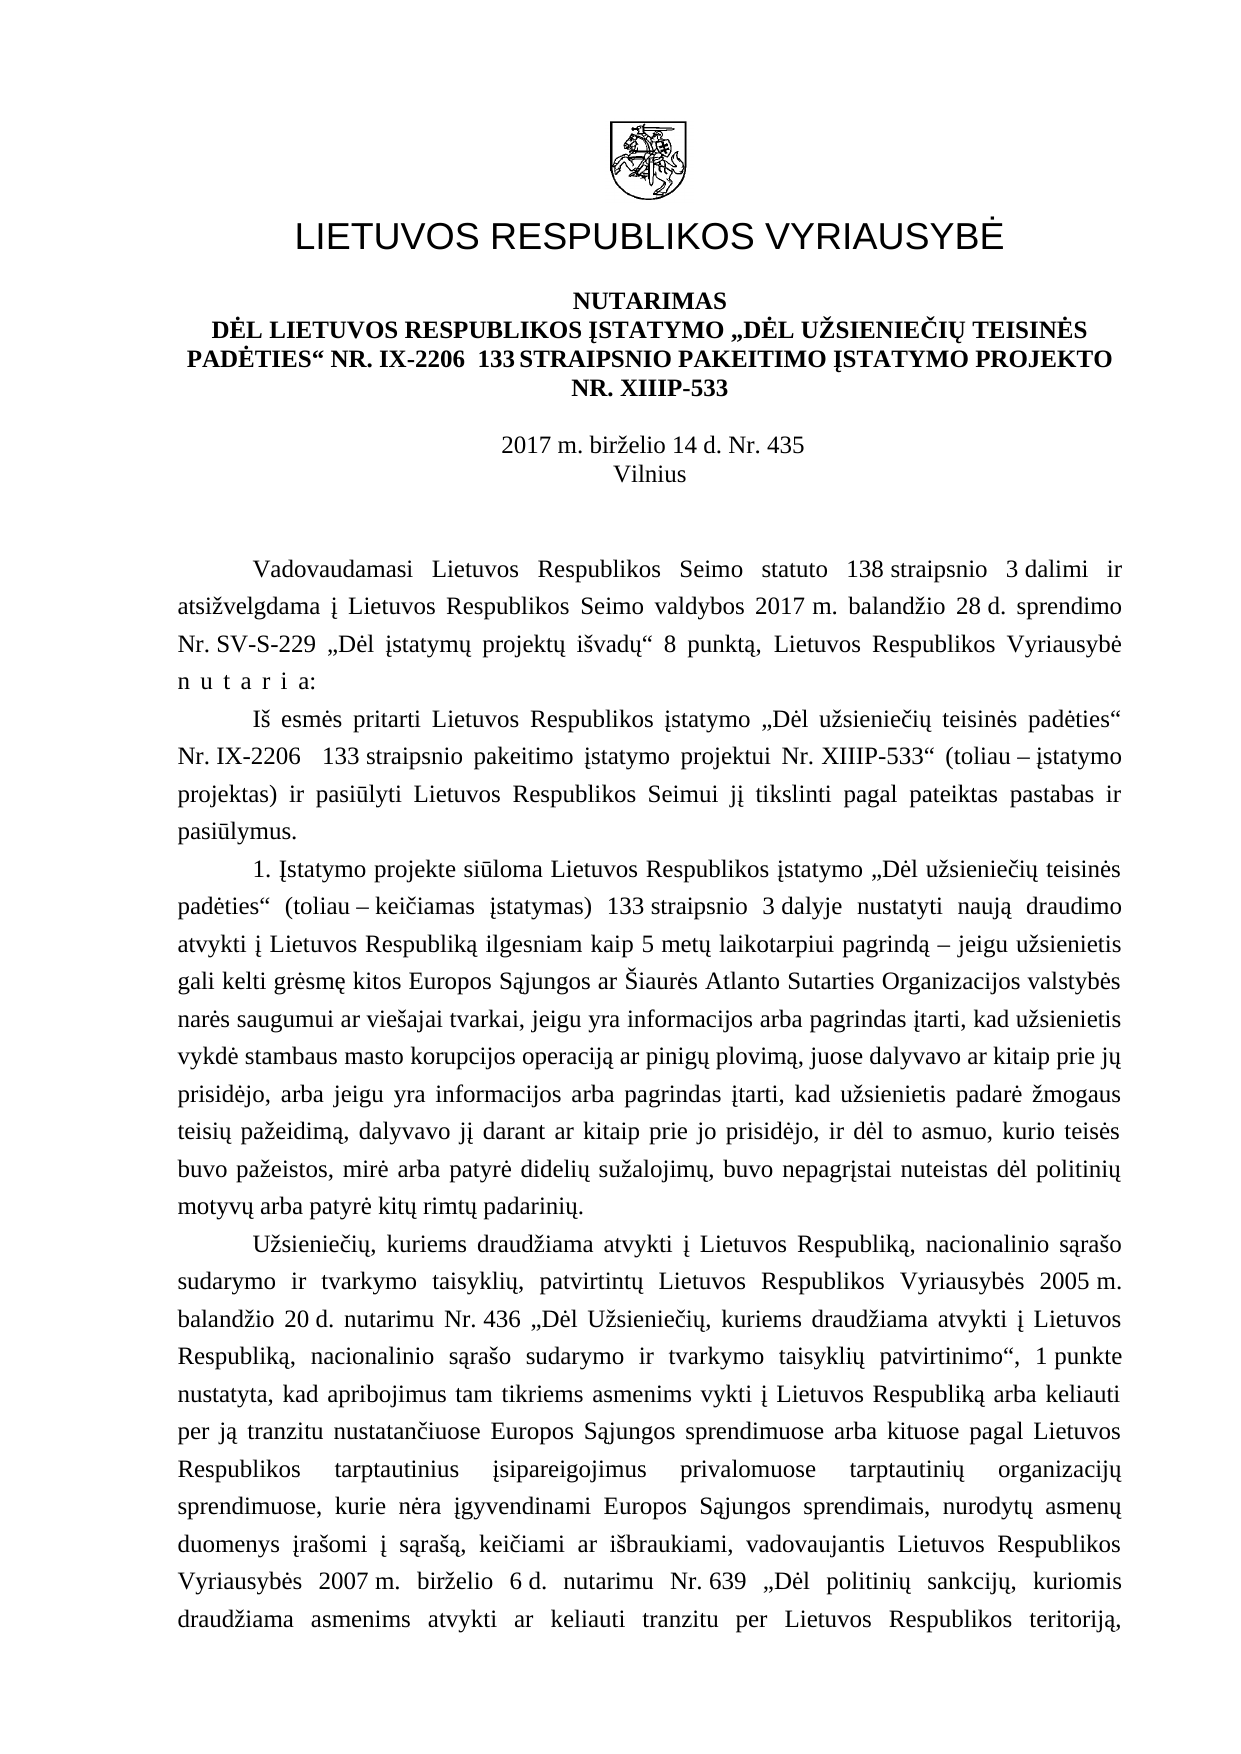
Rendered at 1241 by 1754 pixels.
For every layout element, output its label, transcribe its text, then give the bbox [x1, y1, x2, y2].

text 2017 m. birželio 14 d. Nr. 435 [177, 430, 1122, 459]
text Iš esmės pritarti Lietuvos Respublikos įstatymo „Dėl užsieniečių teisinės padėties“ Nr. IX-2206 133 straipsnio pakeitimo įstatymo projektui Nr. XIIIP-533“ (toliau – įstatymo projektas) ir pasiūlyti Lietuvos Respublikos Seimui jį tikslinti pagal pateiktas pastabas ir pasiūlymus. [177, 695, 1122, 845]
text Vilnius [177, 459, 1122, 488]
text DĖL LIETUVOS RESPUBLIKOS ĮSTATYMO „DĖL UŽSIENIEČIŲ TEISINĖS PADĖTIES“ NR. IX-2206 133 STRAIPSNIO PAKEITIMO ĮSTATYMO PROJEKTO NR. XIIIP-533 [177, 315, 1122, 401]
text Lietuvos Respublikos Vyriausybė [177, 214, 1122, 258]
text nutarimas [177, 286, 1122, 315]
text Užsieniečių, kuriems draudžiama atvykti į Lietuvos Respubliką, nacionalinio sąrašo sudarymo ir tvarkymo taisyklių, patvirtintų Lietuvos Respublikos Vyriausybės 2005 m. balandžio 20 d. nutarimu Nr. 436 „Dėl Užsieniečių, kuriems draudžiama atvykti į Lietuvos Respubliką, nacionalinio sąrašo sudarymo ir tvarkymo taisyklių patvirtinimo“, 1 punkte nustatyta, kad apribojimus tam tikriems asmenims vykti į Lietuvos Respubliką arba keliauti per ją tranzitu nustatančiuose Europos Sąjungos sprendimuose arba kituose pagal Lietuvos Respublikos tarptautinius įsipareigojimus privalomuose tarptautinių organizacijų sprendimuose, kurie nėra įgyvendinami Europos Sąjungos sprendimais, nurodytų asmenų duomenys įrašomi į sąrašą, keičiami ar išbraukiami, vadovaujantis Lietuvos Respublikos Vyriausybės 2007 m. birželio 6 d. nutarimu Nr. 639 „Dėl politinių sankcijų, kuriomis draudžiama asmenims atvykti ar keliauti tranzitu per Lietuvos Respublikos teritoriją, [177, 1220, 1122, 1633]
text Vadovaudamasi Lietuvos Respublikos Seimo statuto 138 straipsnio 3 dalimi ir atsižvelgdama į Lietuvos Respublikos Seimo valdybos 2017 m. balandžio 28 d. sprendimo Nr. SV-S-229 „Dėl įstatymų projektų išvadų“ 8 punktą, Lietuvos Respublikos Vyriausybė nutaria: [177, 545, 1122, 695]
text 1. Įstatymo projekte siūloma Lietuvos Respublikos įstatymo „Dėl užsieniečių teisinės padėties“ (toliau – keičiamas įstatymas) 133 straipsnio 3 dalyje nustatyti naują draudimo atvykti į Lietuvos Respubliką ilgesniam kaip 5 metų laikotarpiui pagrindą – jeigu užsienietis gali kelti grėsmę kitos Europos Sąjungos ar Šiaurės Atlanto Sutarties Organizacijos valstybės narės saugumui ar viešajai tvarkai, jeigu yra informacijos arba pagrindas įtarti, kad užsienietis vykdė stambaus masto korupcijos operaciją ar pinigų plovimą, juose dalyvavo ar kitaip prie jų prisidėjo, arba jeigu yra informacijos arba pagrindas įtarti, kad užsienietis padarė žmogaus teisių pažeidimą, dalyvavo jį darant ar kitaip prie jo prisidėjo, ir dėl to asmuo, kurio teisės buvo pažeistos, mirė arba patyrė didelių sužalojimų, buvo nepagrįstai nuteistas dėl politinių motyvų arba patyrė kitų rimtų padarinių. [177, 845, 1122, 1220]
